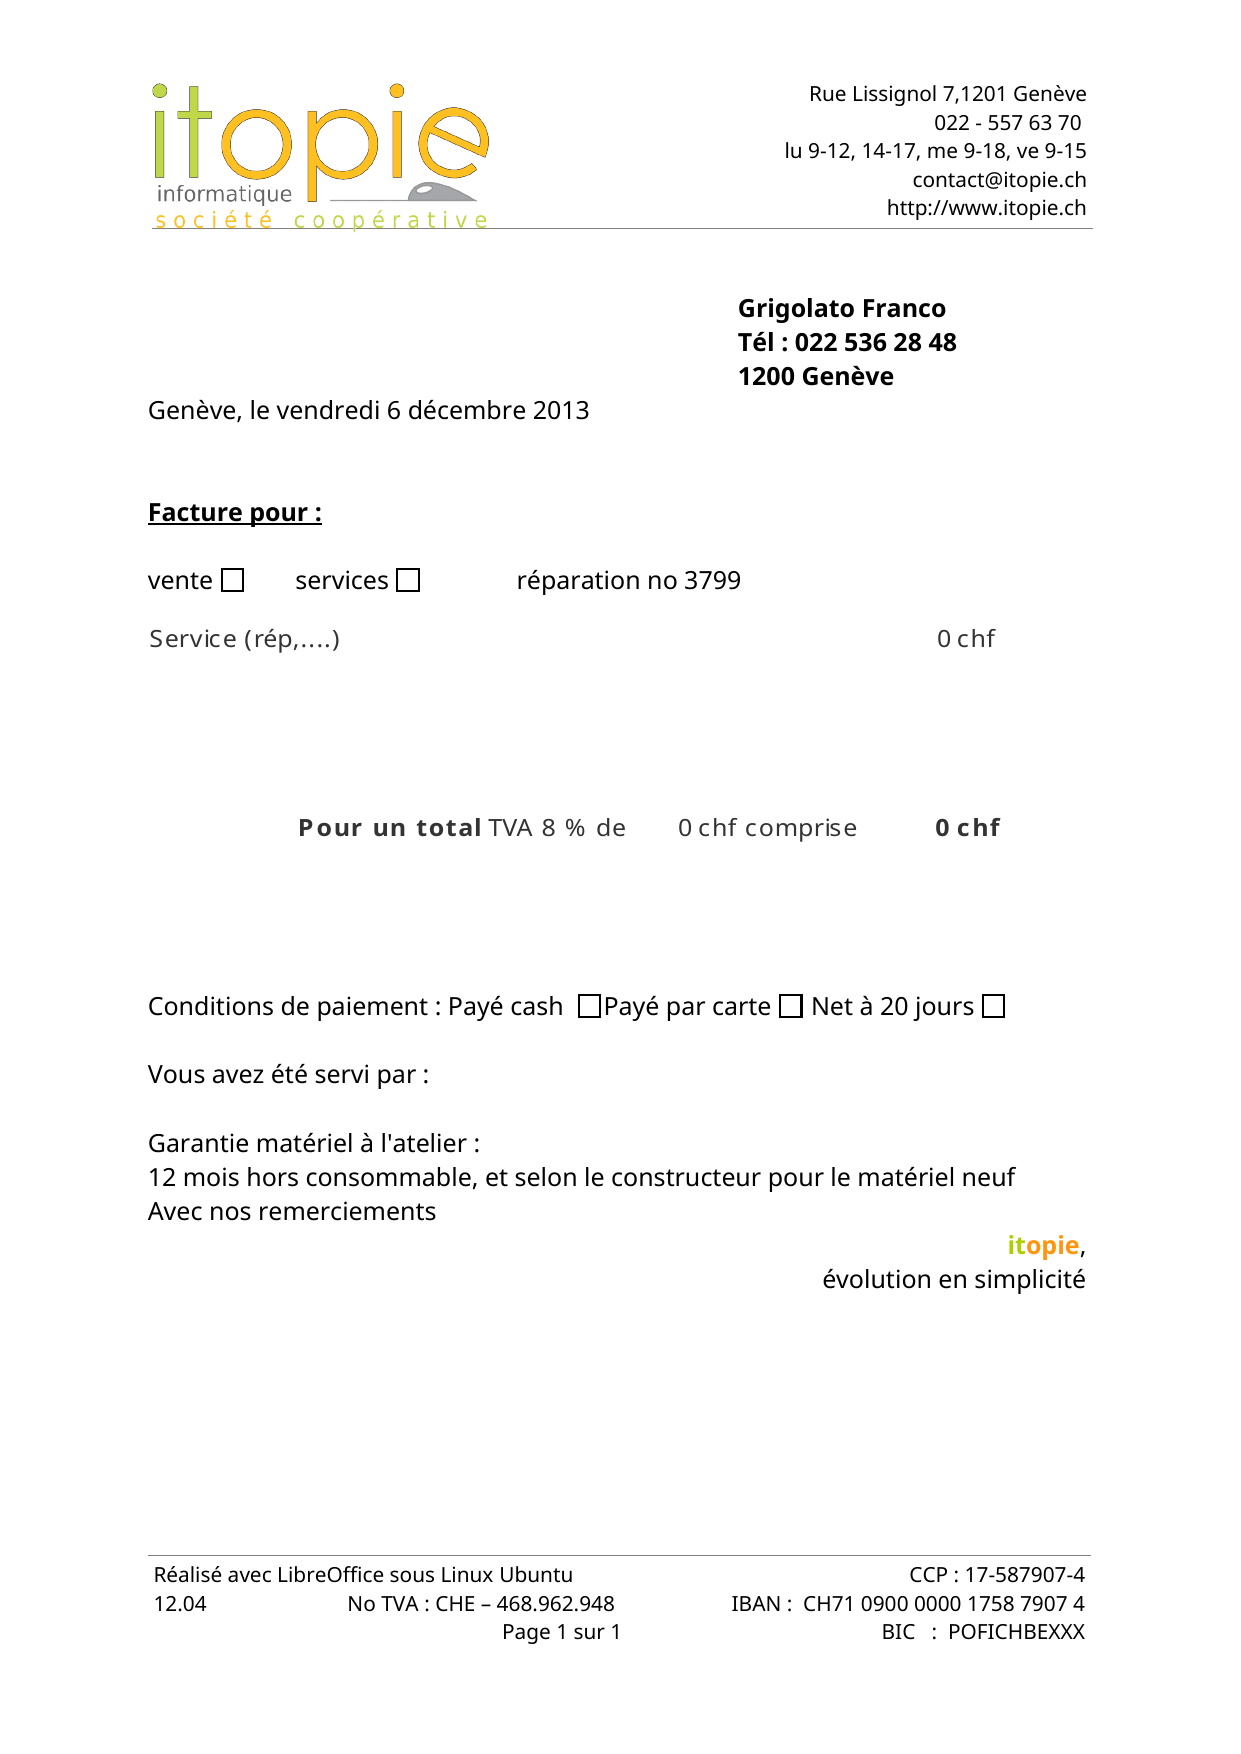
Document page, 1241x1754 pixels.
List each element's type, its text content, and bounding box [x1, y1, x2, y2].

text Grigolato Franco [148, 290, 1093, 324]
text Garantie matériel à l'atelier : [148, 1125, 1093, 1159]
text Vous avez été servi par : [148, 1057, 1093, 1091]
picture [138, 72, 500, 244]
text Tél : 022 536 28 48 [148, 324, 1093, 358]
text Conditions de paiement : Payé cash Payé par carte Net à 20 jours [148, 989, 1093, 1023]
text vente services réparation no 3799 [148, 563, 1093, 597]
text 1200 Genève [148, 358, 1093, 392]
text Facture pour : [148, 495, 1093, 529]
text Avec nos remerciements [148, 1193, 1093, 1227]
text itopie, [148, 1227, 1093, 1262]
text 12 mois hors consommable, et selon le constructeur pour le matériel neuf [148, 1159, 1093, 1193]
text Genève, le vendredi 6 décembre 2013 [148, 392, 1093, 427]
text évolution en simplicité [148, 1262, 1093, 1296]
